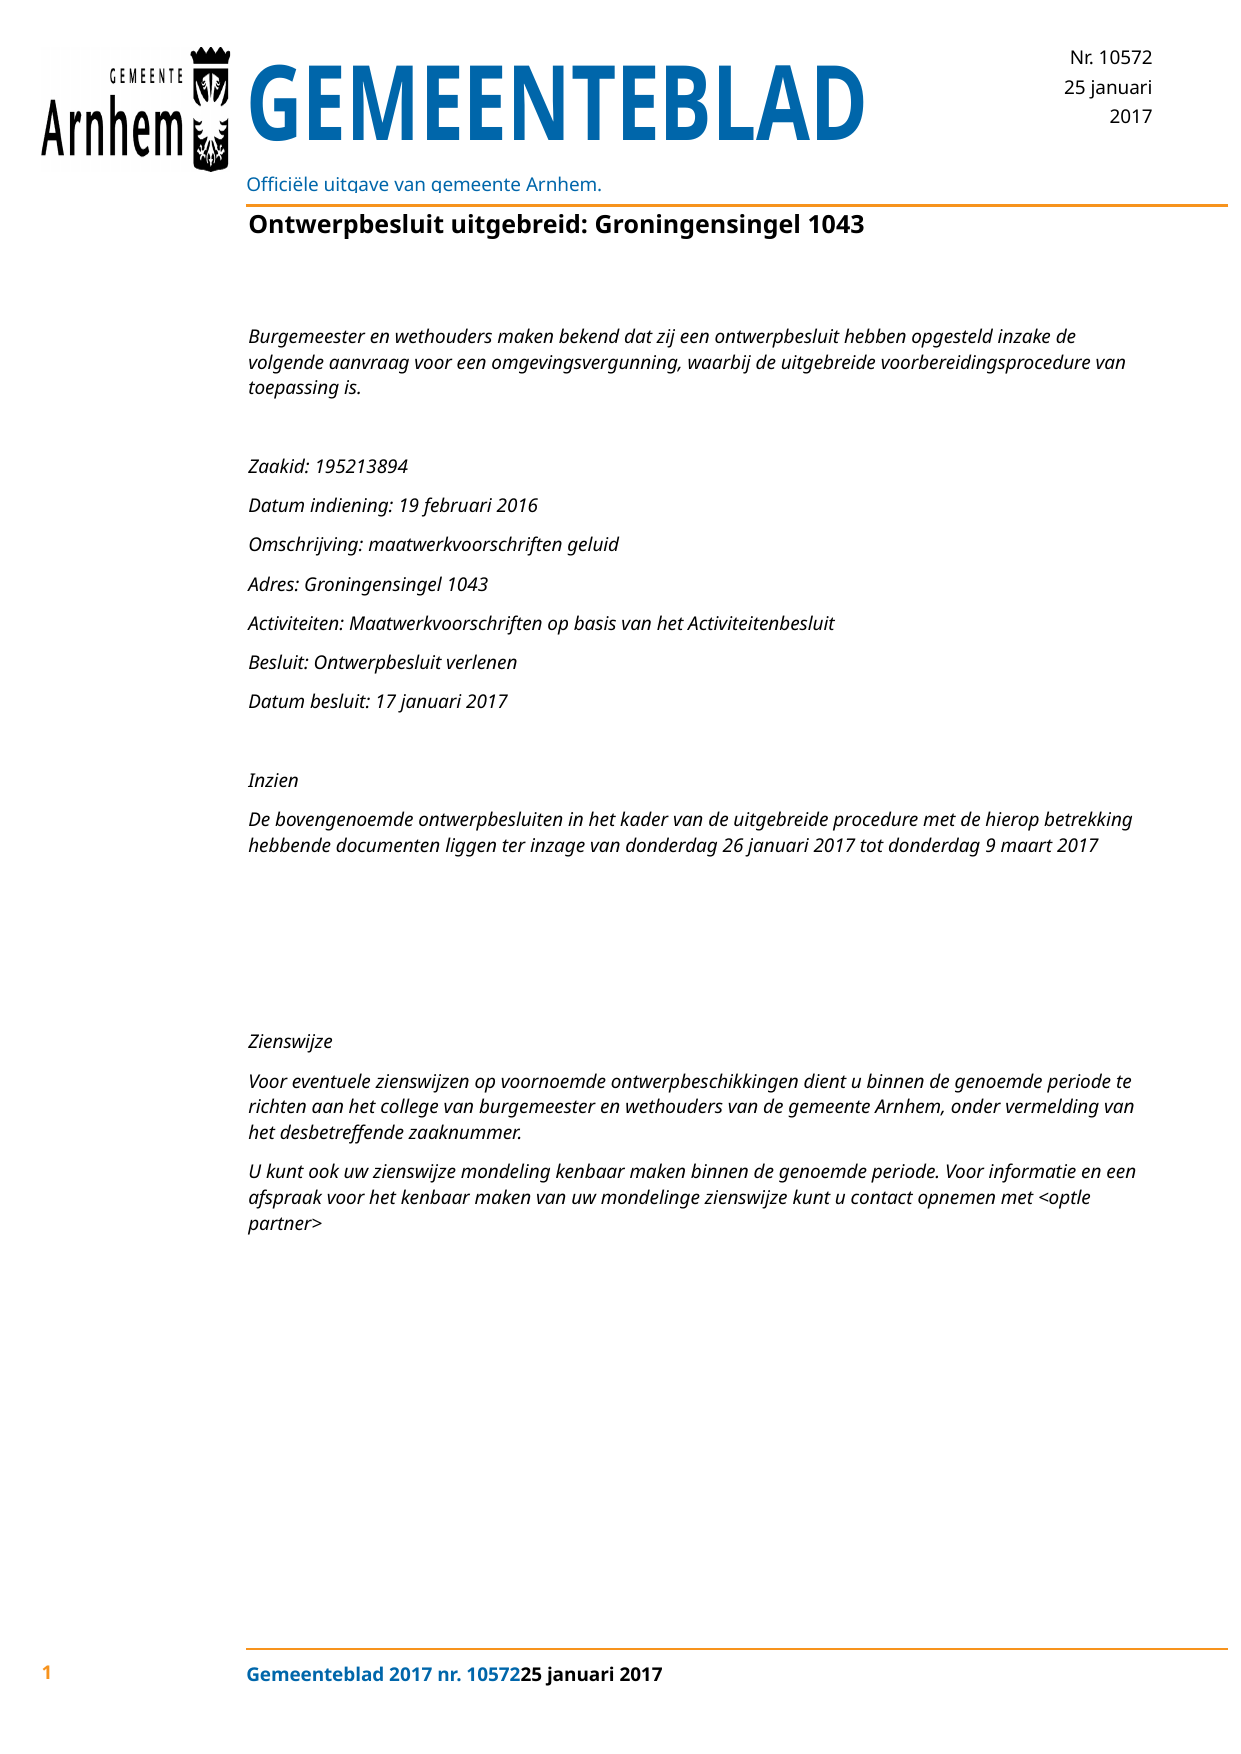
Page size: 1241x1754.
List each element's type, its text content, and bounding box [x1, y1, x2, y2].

text Zienswijze [248, 1029, 1152, 1054]
text Adres: Groningensingel 1043 [248, 571, 1152, 597]
text Omschrijving: maatwerkvoorschriften geluid [248, 532, 1152, 557]
text Burgemeester en wethouders maken bekend dat zij een ontwerpbesluit hebben opgesteld inzake de volgende aanvraag voor een omgevingsvergunning, waarbij de uitgebreide voorbereidingsprocedure van toepassing is. [248, 323, 1152, 400]
text Datum besluit: 17 januari 2017 [248, 689, 1152, 714]
text Besluit: Ontwerpbesluit verlenen [248, 649, 1152, 675]
text Zaakid: 195213894 [248, 453, 1152, 479]
picture [41, 47, 231, 172]
text Activiteiten: Maatwerkvoorschriften op basis van het Activiteitenbesluit [248, 610, 1152, 636]
text Inzien [248, 767, 1152, 793]
text Ontwerpbesluit uitgebreid: Groningensingel 1043 [248, 207, 1152, 241]
text Datum indiening: 19 februari 2016 [248, 492, 1152, 518]
text De bovengenoemde ontwerpbesluiten in het kader van de uitgebreide procedure met de hierop betrekking hebbende documenten liggen ter inzage van donderdag 26 januari 2017 tot donderdag 9 maart 2017 [248, 807, 1152, 858]
text U kunt ook uw zienswijze mondeling kenbaar maken binnen de genoemde periode. Voor informatie en een afspraak voor het kenbaar maken van uw mondelinge zienswijze kunt u contact opnemen met <optle partner> [248, 1159, 1152, 1236]
text Voor eventuele zienswijzen op voornoemde ontwerpbeschikkingen dient u binnen de genoemde periode te richten aan het college van burgemeester en wethouders van de gemeente Arnhem, onder vermelding van het desbetreffende zaaknummer. [248, 1068, 1152, 1145]
